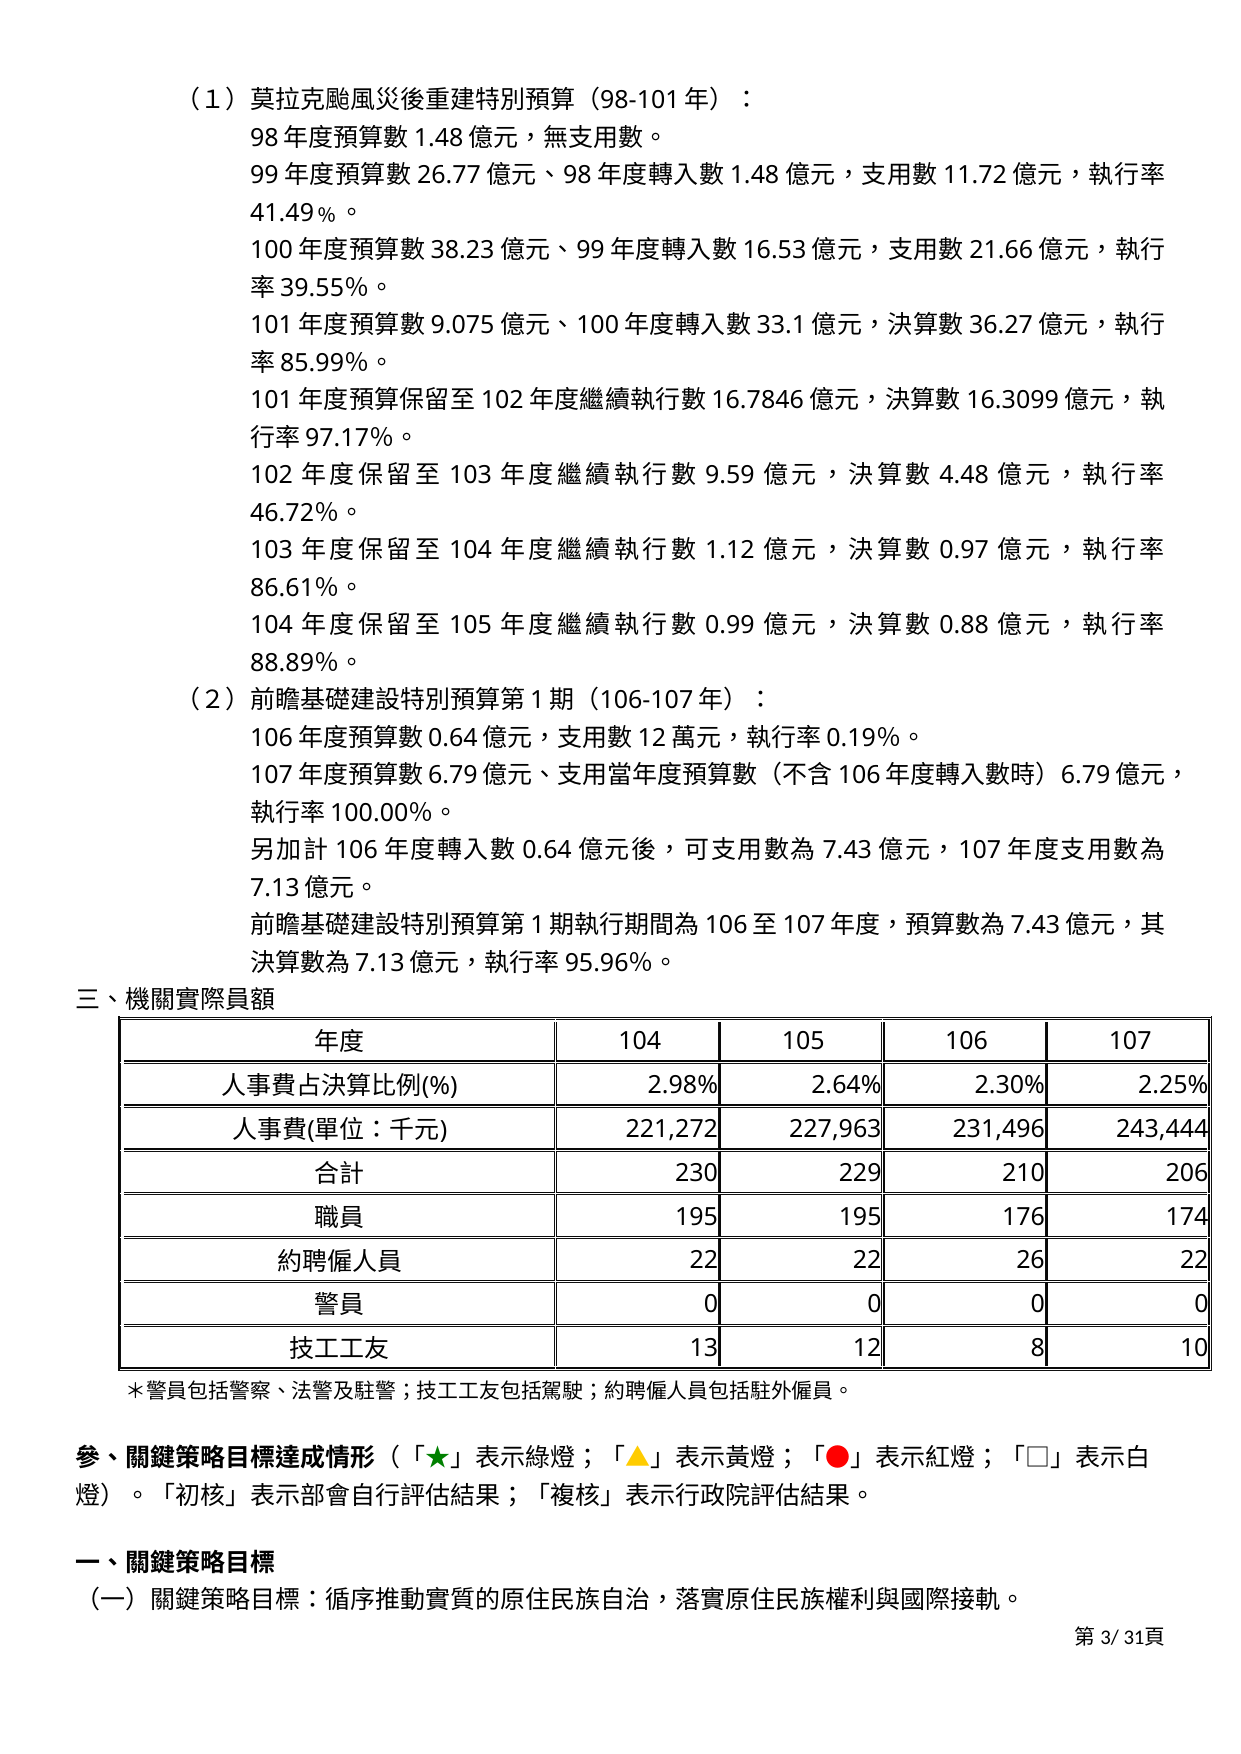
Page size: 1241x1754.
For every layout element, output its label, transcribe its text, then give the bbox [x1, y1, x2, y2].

table_cell 0 [1048, 1280, 1209, 1323]
table_cell 195 [557, 1195, 718, 1236]
table_cell 合計 [121, 1148, 554, 1192]
table_cell 約聘僱人員 [120, 1236, 556, 1279]
table_cell 195 [721, 1195, 881, 1236]
text 101年度預算保留至102年度繼續執行數16.7846億元，決算數16.3099億元，執行率97.17％。 [250, 379, 1165, 454]
table_cell 26 [885, 1239, 1045, 1279]
text 一、關鍵策略目標 [75, 1541, 1165, 1579]
table_header 106 [883, 1020, 1046, 1060]
table_cell 206 [1048, 1148, 1209, 1192]
table_cell 243,444 [1048, 1104, 1209, 1148]
table_cell 技工工友 [121, 1324, 556, 1367]
table_cell 8 [883, 1327, 1046, 1367]
table_header 104 [556, 1020, 719, 1060]
text 103年度保留至104年度繼續執行數1.12億元，決算數0.97億元，執行率86.61％。 [250, 529, 1165, 604]
text 前瞻基礎建設特別預算第1期執行期間為106至107年度，預算數為7.43億元，其決算數為7.13億元，執行率95.96％。 [250, 904, 1165, 979]
text ＊警員包括警察、法警及駐警；技工工友包括駕駛；約聘僱人員包括駐外僱員。 [125, 1371, 1165, 1408]
table_header 105 [719, 1018, 883, 1060]
table_cell 230 [557, 1152, 718, 1192]
table_cell 210 [885, 1152, 1045, 1192]
table_cell 人事費(單位：千元) [121, 1104, 554, 1148]
table_cell 2.30% [885, 1064, 1045, 1104]
text 100年度預算數38.23億元、99年度轉入數16.53億元，支用數21.66億元，執行率39.55％。 [250, 229, 1165, 304]
text 102年度保留至103年度繼續執行數9.59億元，決算數4.48億元，執行率46.72％。 [250, 454, 1165, 529]
table_cell 13 [556, 1327, 719, 1367]
text （２）前瞻基礎建設特別預算第1期（106-107年）： [175, 679, 1165, 716]
text 三、機關實際員額 [75, 979, 1165, 1016]
text 101年度預算數9.075億元、100年度轉入數33.1億元，決算數36.27億元，執行率85.99％。 [250, 304, 1165, 379]
table_cell 2.98% [557, 1064, 718, 1104]
table_cell 0 [721, 1283, 881, 1323]
table_cell 2.64% [721, 1064, 881, 1104]
table_cell 22 [721, 1239, 881, 1279]
table_cell 176 [885, 1195, 1045, 1236]
table_cell 221,272 [557, 1108, 718, 1148]
table_cell 10 [1046, 1324, 1209, 1367]
table_cell 警員 [121, 1280, 554, 1323]
table_cell 人事費占決算比例(%) [121, 1060, 554, 1104]
table_header 107 [1046, 1020, 1208, 1060]
text 107年度預算數6.79億元、支用當年度預算數（不含106年度轉入數時）6.79億元，執行率100.00％。 [250, 754, 1165, 829]
table_cell 22 [1046, 1236, 1210, 1279]
table_cell 227,963 [721, 1108, 881, 1148]
text （１）莫拉克颱風災後重建特別預算（98-101年）： [175, 79, 1165, 116]
table_cell 2.25% [1048, 1060, 1209, 1104]
table_cell 0 [557, 1283, 718, 1323]
text 另加計106年度轉入數0.64億元後，可支用數為7.43億元，107年度支用數為7.13億元。 [250, 829, 1165, 904]
text 106年度預算數0.64億元，支用數12萬元，執行率0.19％。 [250, 716, 1165, 754]
text 104年度保留至105年度繼續執行數0.99億元，決算數0.88億元，執行率88.89％。 [250, 604, 1165, 679]
table_cell 231,496 [885, 1108, 1045, 1148]
table_cell 12 [719, 1324, 883, 1367]
text （一）關鍵策略目標：循序推動實質的原住民族自治，落實原住民族權利與國際接軌。 [75, 1579, 1165, 1616]
table_cell 職員 [120, 1192, 556, 1236]
table_cell 0 [885, 1283, 1045, 1323]
table_cell 174 [1046, 1192, 1210, 1236]
table_cell 229 [721, 1152, 881, 1192]
table_header 年度 [121, 1020, 556, 1060]
title 參、關鍵策略目標達成情形（「★」表示綠燈；「▲」表示黃燈；「●」表示紅燈；「□」表示白燈）。「初核」表示部會自行評估結果；「複核」表示行政院評估結果。 [75, 1437, 1165, 1512]
text 99年度預算數26.77億元、98年度轉入數1.48億元，支用數11.72億元，執行率41.49﹪。 [250, 154, 1165, 229]
text 98年度預算數1.48億元，無支用數。 [250, 116, 1165, 154]
table_cell 22 [557, 1239, 718, 1279]
